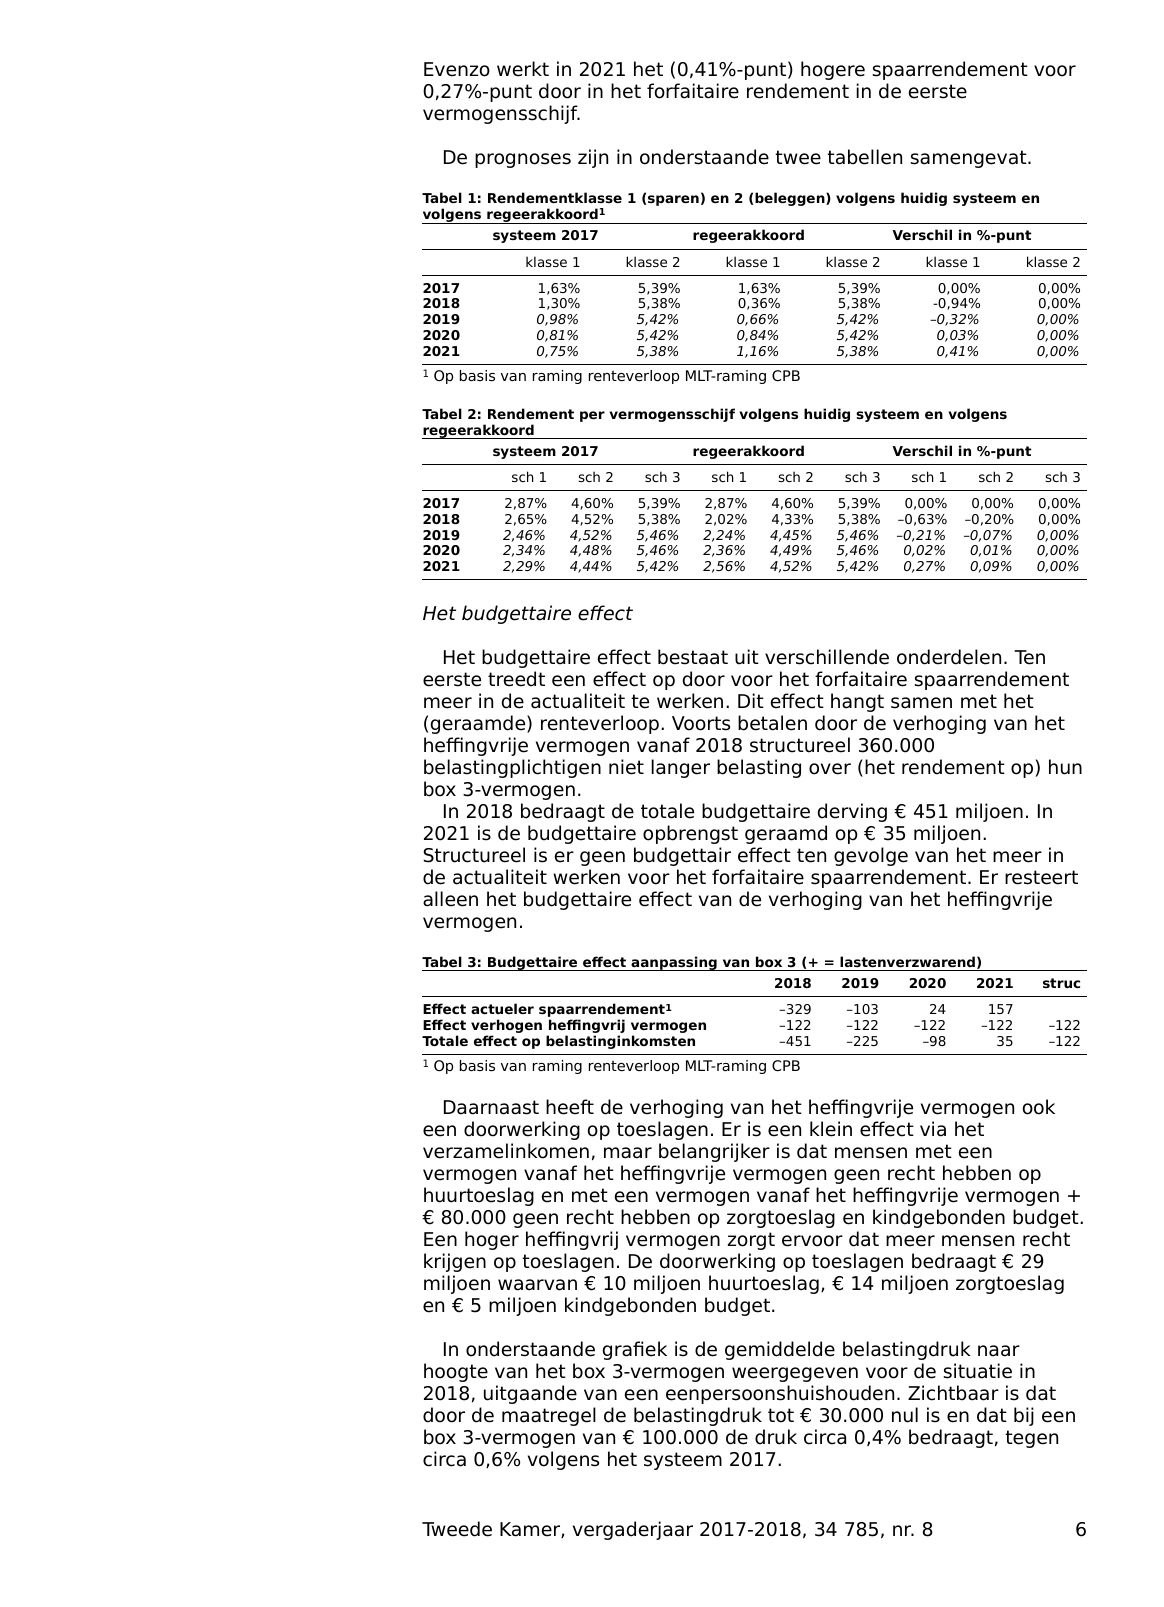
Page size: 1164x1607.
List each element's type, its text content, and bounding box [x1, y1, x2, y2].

table_cell 5,42% [820, 559, 886, 579]
table_cell Effect verhogen heffingvrij vermogen [422, 1018, 750, 1033]
table_cell [422, 439, 486, 464]
table_cell 2018 [422, 296, 486, 312]
table_cell 0,03% [887, 328, 987, 343]
table_cell 2017 [422, 276, 486, 296]
table_cell sch 1 [886, 465, 953, 490]
table_cell 2,87% [686, 491, 753, 512]
table_header Tabel 3: Budgettaire effect aanpassing van box 3 (+ = lastenverzwarend) [422, 954, 1087, 970]
table_cell [422, 250, 486, 275]
table_cell 157 [952, 997, 1019, 1018]
table_cell 4,49% [753, 543, 820, 559]
text Daarnaast heeft de verhoging van het heffingvrije vermogen ook een doorwerking op toeslagen. Er is een klein effect via het verzamelinkomen, maar belangrijker is dat mensen met een vermogen vanaf het heffingvrije vermogen geen recht hebben op huurtoeslag en met een vermogen vanaf het heffingvrije vermogen + € 80.000 geen recht hebben op zorgtoeslag en kindgebonden budget. Een hoger heffingvrij vermogen zorgt ervoor dat meer mensen recht krijgen op toeslagen. De doorwerking op toeslagen bedraagt € 29 miljoen waarvan € 10 miljoen huurtoeslag, € 14 miljoen zorgtoeslag en € 5 miljoen kindgebonden budget. [422, 1097, 1087, 1317]
table_cell –329 [750, 997, 817, 1018]
table_cell 1 Op basis van raming renteverloop MLT-raming CPB [422, 1055, 1087, 1075]
table_cell 5,39% [786, 276, 887, 296]
table_cell Effect actueler spaarrendement1 [422, 997, 750, 1018]
table_cell 0,00% [987, 328, 1087, 343]
text De prognoses zijn in onderstaande twee tabellen samengevat. [422, 147, 1087, 169]
table_cell 5,46% [820, 543, 886, 559]
table_cell 5,39% [586, 276, 686, 296]
table_cell klasse 1 [887, 250, 987, 275]
table_cell [422, 971, 750, 996]
table_cell regeerakkoord [686, 439, 886, 464]
table_cell 0,41% [887, 344, 987, 364]
table_cell –122 [885, 1018, 952, 1033]
table_cell 2,24% [686, 528, 753, 543]
table_cell 2,34% [486, 543, 553, 559]
table_cell 5,39% [620, 491, 686, 512]
table_cell –98 [885, 1034, 952, 1054]
table_cell 2021 [952, 971, 1019, 996]
table_cell 2020 [885, 971, 952, 996]
text Evenzo werkt in 2021 het (0,41%-punt) hogere spaarrendement voor 0,27%-punt door in het forfaitaire rendement in de eerste vermogensschijf. [422, 59, 1087, 125]
table_cell [422, 224, 486, 249]
table_cell –122 [952, 1018, 1019, 1033]
table_cell 5,46% [620, 543, 686, 559]
table_cell klasse 2 [586, 250, 686, 275]
table_cell [422, 465, 486, 490]
table_header Tabel 2: Rendement per vermogensschijf volgens huidig systeem en volgens regeerakkoord [422, 407, 1087, 438]
table_cell 5,42% [786, 328, 887, 343]
table_cell 2,65% [486, 512, 553, 527]
text In onderstaande grafiek is de gemiddelde belastingdruk naar hoogte van het box 3-vermogen weergegeven voor de situatie in 2018, uitgaande van een eenpersoonshuishouden. Zichtbaar is dat door de maatregel de belastingdruk tot € 30.000 nul is en dat bij een box 3-vermogen van € 100.000 de druk circa 0,4% bedraagt, tegen circa 0,6% volgens het systeem 2017. [422, 1339, 1087, 1471]
table_cell Verschil in %-punt [886, 439, 1087, 464]
table_cell 1 Op basis van raming renteverloop MLT-raming CPB [422, 365, 1087, 385]
table_cell 5,42% [586, 328, 686, 343]
table_cell 0,00% [987, 344, 1087, 364]
table_cell [1019, 997, 1087, 1018]
table_cell 4,44% [553, 559, 620, 579]
table_cell 0,00% [886, 491, 953, 512]
table_cell Verschil in %-punt [887, 224, 1087, 249]
table_cell 4,52% [753, 559, 820, 579]
table_cell sch 3 [620, 465, 686, 490]
table_cell 2021 [422, 344, 486, 364]
table_cell –0,63% [886, 512, 953, 527]
table_cell 2020 [422, 543, 486, 559]
table_cell regeerakkoord [686, 224, 887, 249]
text Het budgettaire effect bestaat uit verschillende onderdelen. Ten eerste treedt een effect op door voor het forfaitaire spaarrendement meer in de actualiteit te werken. Dit effect hangt samen met het (geraamde) renteverloop. Voorts betalen door de verhoging van het heffingvrije vermogen vanaf 2018 structureel 360.000 belastingplichtigen niet langer belasting over (het rendement op) hun box 3-vermogen. [422, 647, 1087, 801]
table_cell –225 [818, 1034, 885, 1054]
table_cell 4,60% [553, 491, 620, 512]
table_cell 0,00% [1020, 543, 1087, 559]
table_cell sch 1 [686, 465, 753, 490]
table_cell 4,33% [753, 512, 820, 527]
table_cell –122 [1019, 1018, 1087, 1033]
table_cell 0,01% [953, 543, 1020, 559]
table_cell 0,09% [953, 559, 1020, 579]
table_cell klasse 1 [486, 250, 586, 275]
table_cell Totale effect op belastinginkomsten [422, 1034, 750, 1054]
table_cell 2,87% [486, 491, 553, 512]
table_cell 2,46% [486, 528, 553, 543]
table_cell klasse 1 [686, 250, 786, 275]
table_cell 2018 [750, 971, 817, 996]
table_cell 0,36% [686, 296, 786, 312]
table_cell klasse 2 [987, 250, 1087, 275]
table_cell 2019 [422, 528, 486, 543]
table_cell sch 3 [1020, 465, 1087, 490]
table_cell 1,30% [486, 296, 586, 312]
table_cell 5,38% [786, 296, 887, 312]
table_cell sch 2 [953, 465, 1020, 490]
table_cell –0,07% [953, 528, 1020, 543]
table_cell 2,02% [686, 512, 753, 527]
table_cell 1,63% [686, 276, 786, 296]
table_cell 4,52% [553, 528, 620, 543]
table_cell 4,52% [553, 512, 620, 527]
table_header Tabel 1: Rendementklasse 1 (sparen) en 2 (beleggen) volgens huidig systeem en volgens regeerakkoord1 [422, 191, 1087, 222]
table_cell 5,38% [820, 512, 886, 527]
table_cell 5,42% [620, 559, 686, 579]
table_cell 0,00% [1020, 528, 1087, 543]
table_cell klasse 2 [786, 250, 887, 275]
table_cell sch 2 [753, 465, 820, 490]
table_cell sch 1 [486, 465, 553, 490]
table_cell 4,48% [553, 543, 620, 559]
table_cell 2,56% [686, 559, 753, 579]
table_cell –0,21% [886, 528, 953, 543]
table_cell 5,42% [586, 312, 686, 328]
table_cell 0,00% [987, 276, 1087, 296]
table_cell 2019 [422, 312, 486, 328]
table_cell 0,02% [886, 543, 953, 559]
table_cell 1,63% [486, 276, 586, 296]
table_cell –0,20% [953, 512, 1020, 527]
table_cell 0,00% [953, 491, 1020, 512]
table_cell –122 [818, 1018, 885, 1033]
table_cell 0,98% [486, 312, 586, 328]
table_cell 2020 [422, 328, 486, 343]
table_cell 5,46% [620, 528, 686, 543]
table_cell 0,66% [686, 312, 786, 328]
table_cell –103 [818, 997, 885, 1018]
table_cell 5,39% [820, 491, 886, 512]
table_cell 2019 [818, 971, 885, 996]
text In 2018 bedraagt de totale budgettaire derving € 451 miljoen. In 2021 is de budgettaire opbrengst geraamd op € 35 miljoen. Structureel is er geen budgettair effect ten gevolge van het meer in de actualiteit werken voor het forfaitaire spaarrendement. Er resteert alleen het budgettaire effect van de verhoging van het heffingvrije vermogen. [422, 801, 1087, 932]
table_cell 2,29% [486, 559, 553, 579]
table_cell 24 [885, 997, 952, 1018]
table_cell 2021 [422, 559, 486, 579]
table_cell 0,27% [886, 559, 953, 579]
table_cell sch 2 [553, 465, 620, 490]
table_cell -0,94% [887, 296, 987, 312]
table_cell 4,60% [753, 491, 820, 512]
table_cell 4,45% [753, 528, 820, 543]
table_cell 0,00% [987, 296, 1087, 312]
table_cell 0,00% [887, 276, 987, 296]
table_cell 5,46% [820, 528, 886, 543]
table_cell 0,00% [1020, 559, 1087, 579]
table_cell –0,32% [887, 312, 987, 328]
table_cell 2,36% [686, 543, 753, 559]
table_cell 0,00% [987, 312, 1087, 328]
table_cell –122 [1019, 1034, 1087, 1054]
table_cell struc [1019, 971, 1087, 996]
table_cell 5,38% [586, 296, 686, 312]
table_cell 2018 [422, 512, 486, 527]
table_cell 0,84% [686, 328, 786, 343]
table_cell 5,42% [786, 312, 887, 328]
table_cell 5,38% [586, 344, 686, 364]
table_cell systeem 2017 [486, 224, 686, 249]
table_cell 5,38% [620, 512, 686, 527]
table_cell 0,00% [1020, 512, 1087, 527]
table_cell –451 [750, 1034, 817, 1054]
table_cell 5,38% [786, 344, 887, 364]
table_cell 35 [952, 1034, 1019, 1054]
table_cell –122 [750, 1018, 817, 1033]
table_cell 0,00% [1020, 491, 1087, 512]
table_cell systeem 2017 [486, 439, 686, 464]
table_cell 0,75% [486, 344, 586, 364]
table_cell 1,16% [686, 344, 786, 364]
subtitle Het budgettaire effect [422, 603, 1087, 624]
table_cell 2017 [422, 491, 486, 512]
table_cell sch 3 [820, 465, 886, 490]
table_cell 0,81% [486, 328, 586, 343]
